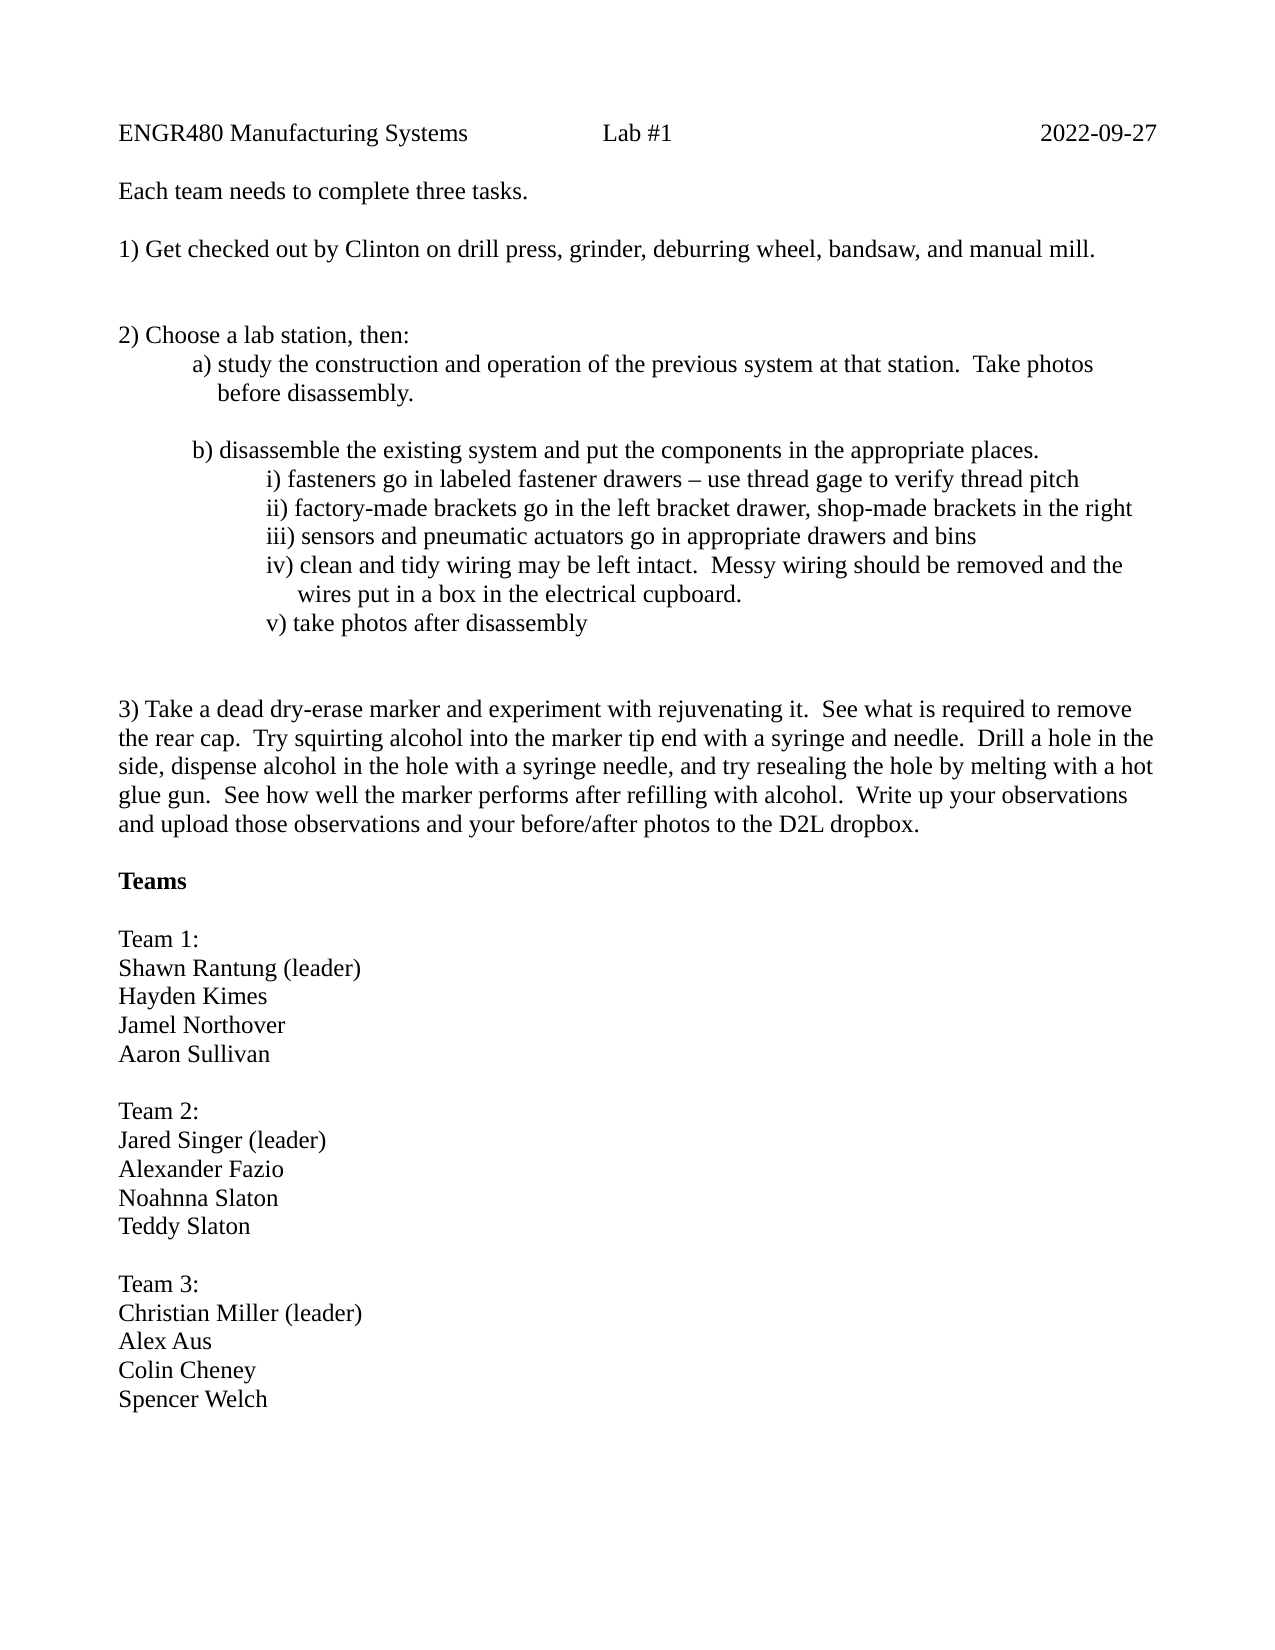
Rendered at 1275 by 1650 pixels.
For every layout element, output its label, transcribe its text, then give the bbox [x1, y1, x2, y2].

text 3) Take a dead dry-erase marker and experiment with rejuvenating it. See what is required to remove the rear cap. Try squirting alcohol into the marker tip end with a syringe and needle. Drill a hole in the side, dispense alcohol in the hole with a syringe needle, and try resealing the hole by melting with a hot glue gun. See how well the marker performs after refilling with alcohol. Write up your observations and upload those observations and your before/after photos to the D2L dropbox. [118, 694, 1157, 838]
text b) disassemble the existing system and put the components in the appropriate places. [118, 435, 1157, 464]
text Christian Miller (leader) [118, 1298, 1157, 1326]
text Teams [118, 866, 1157, 895]
text v) take photos after disassembly [118, 608, 1157, 636]
text Spencer Welch [118, 1384, 1157, 1413]
text Teddy Slaton [118, 1211, 1157, 1240]
text Jared Singer (leader) [118, 1125, 1157, 1154]
text Alexander Fazio [118, 1154, 1157, 1183]
text Team 3: [118, 1269, 1157, 1298]
text Team 1: [118, 924, 1157, 953]
text a) study the construction and operation of the previous system at that station. Take photos before disassembly. [118, 349, 1157, 406]
text ii) factory-made brackets go in the left bracket drawer, shop-made brackets in the right [118, 493, 1157, 521]
text Shawn Rantung (leader) [118, 953, 1157, 981]
text Alex Aus [118, 1326, 1157, 1355]
text Colin Cheney [118, 1355, 1157, 1384]
text Team 2: [118, 1096, 1157, 1125]
text iii) sensors and pneumatic actuators go in appropriate drawers and bins [118, 521, 1157, 550]
text Jamel Northover [118, 1010, 1157, 1039]
text Each team needs to complete three tasks. [118, 176, 1157, 205]
text i) fasteners go in labeled fastener drawers – use thread gage to verify thread pitch [118, 464, 1157, 493]
text 1) Get checked out by Clinton on drill press, grinder, deburring wheel, bandsaw, and manual mill. [118, 234, 1157, 263]
text iv) clean and tidy wiring may be left intact. Messy wiring should be removed and the wires put in a box in the electrical cupboard. [118, 550, 1157, 608]
text 2) Choose a lab station, then: [118, 320, 1157, 349]
text Hayden Kimes [118, 981, 1157, 1010]
text Aaron Sullivan [118, 1039, 1157, 1068]
text Noahnna Slaton [118, 1183, 1157, 1211]
